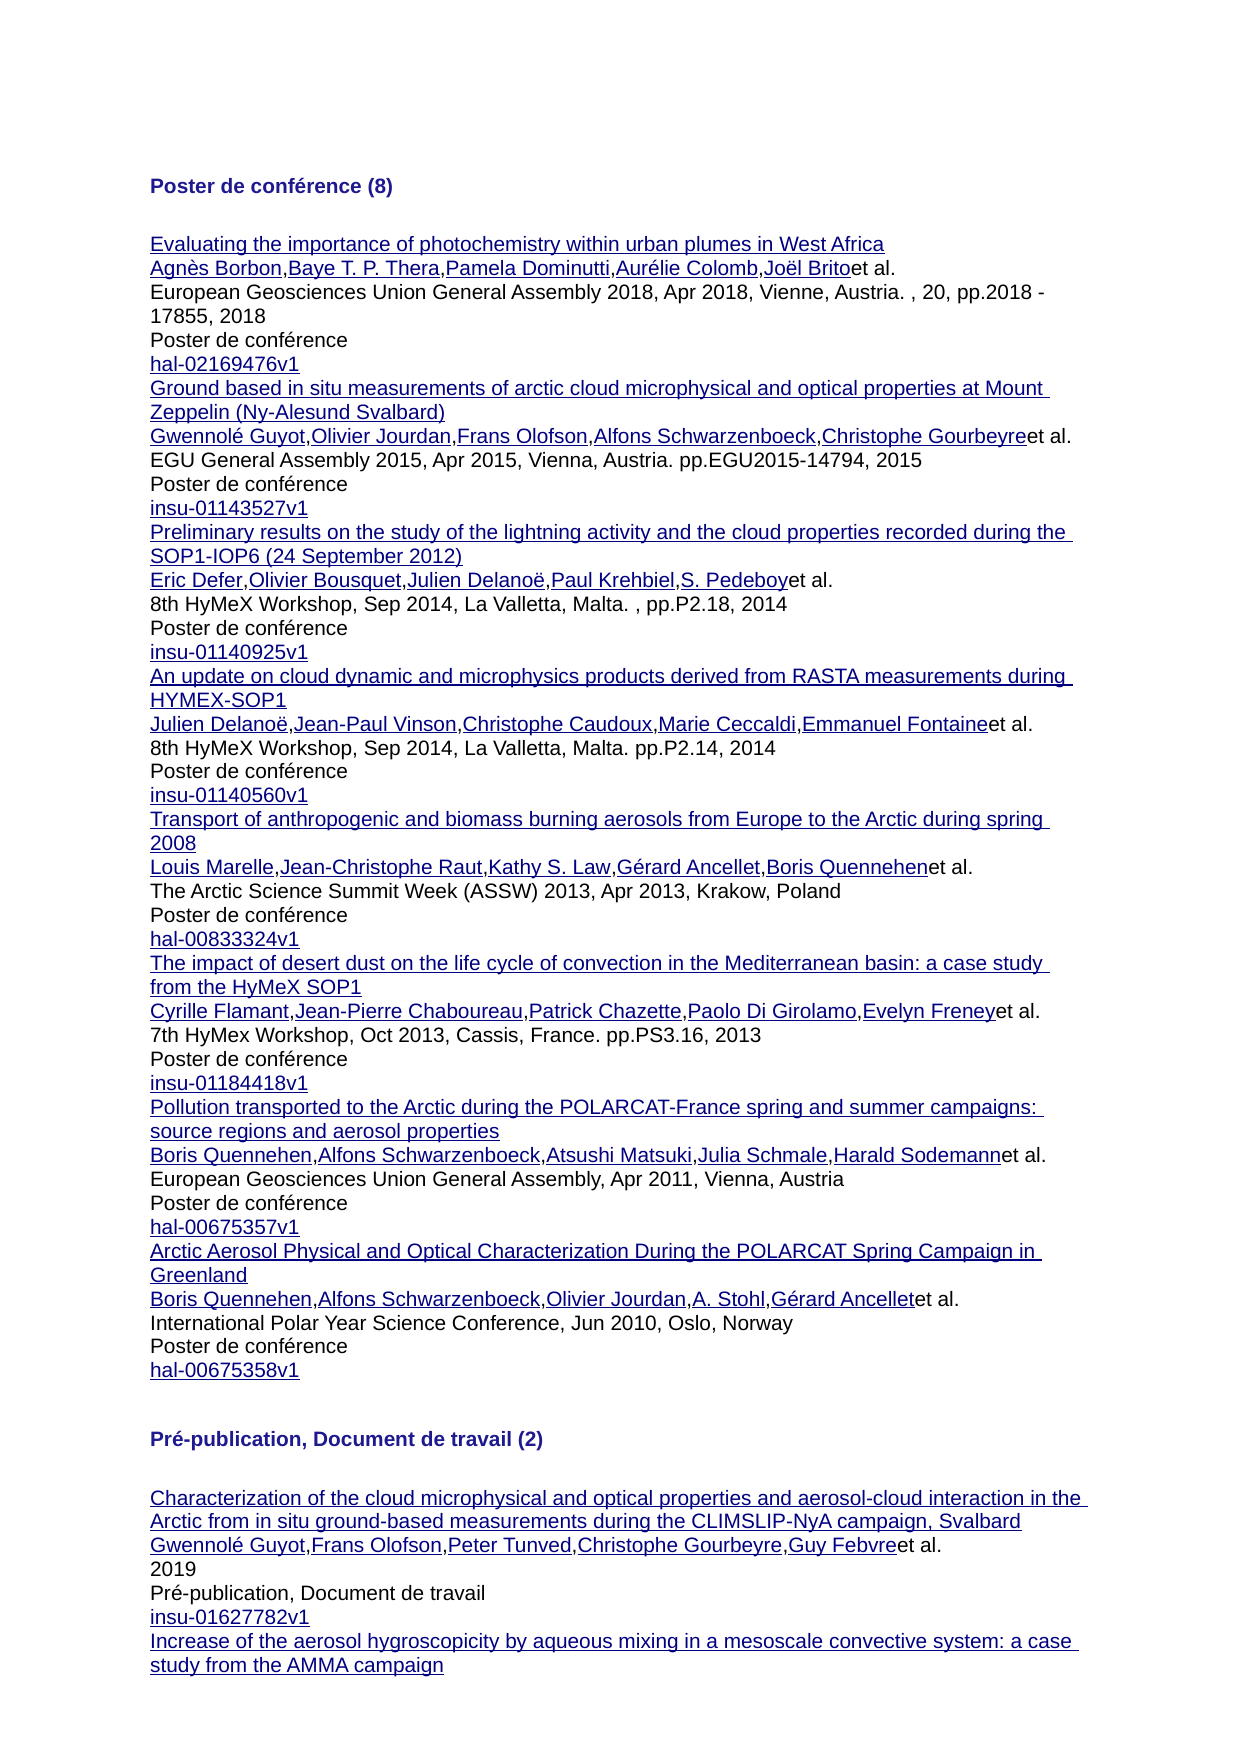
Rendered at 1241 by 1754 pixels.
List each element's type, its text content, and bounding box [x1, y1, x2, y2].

table_cell The impact of desert dust on the life cycle of convection in the Mediterranean basin: a case study from the HyMeX SOP1 Cyrille Flamant,Jean-Pierre Chaboureau,Patrick Chazette,Paolo Di Girolamo,Evelyn Freneyet al. 7th HyMex Workshop, Oct 2013, Cassis, France. pp.PS3.16, 2013 Poster de conférence insu-01184418v1 [150, 951, 1090, 1095]
table_cell Ground based in situ measurements of arctic cloud microphysical and optical properties at Mount Zeppelin (Ny-Alesund Svalbard) Gwennolé Guyot,Olivier Jourdan,Frans Olofson,Alfons Schwarzenboeck,Christophe Gourbeyreet al. EGU General Assembly 2015, Apr 2015, Vienna, Austria. pp.EGU2015-14794, 2015 Poster de conférence insu-01143527v1 [150, 376, 1090, 520]
table_cell Arctic Aerosol Physical and Optical Characterization During the POLARCAT Spring Campaign in Greenland Boris Quennehen,Alfons Schwarzenboeck,Olivier Jourdan,A. Stohl,Gérard Ancelletet al. International Polar Year Science Conference, Jun 2010, Oslo, Norway Poster de conférence hal-00675358v1 [150, 1239, 1090, 1382]
table_header Evaluating the importance of photochemistry within urban plumes in West Africa Agnès Borbon,Baye T. P. Thera,Pamela Dominutti,Aurélie Colomb,Joël Britoet al. European Geosciences Union General Assembly 2018, Apr 2018, Vienne, Austria. , 20, pp.2018 - 17855, 2018 Poster de conférence hal-02169476v1 [150, 232, 1090, 376]
table_cell Preliminary results on the study of the lightning activity and the cloud properties recorded during the SOP1-IOP6 (24 September 2012) Eric Defer,Olivier Bousquet,Julien Delanoë,Paul Krehbiel,S. Pedeboyet al. 8th HyMeX Workshop, Sep 2014, La Valletta, Malta. , pp.P2.18, 2014 Poster de conférence insu-01140925v1 [150, 520, 1090, 663]
table_cell An update on cloud dynamic and microphysics products derived from RASTA measurements during HYMEX-SOP1 Julien Delanoë,Jean-Paul Vinson,Christophe Caudoux,Marie Ceccaldi,Emmanuel Fontaineet al. 8th HyMeX Workshop, Sep 2014, La Valletta, Malta. pp.P2.14, 2014 Poster de conférence insu-01140560v1 [150, 664, 1090, 807]
table_cell Pollution transported to the Arctic during the POLARCAT-France spring and summer campaigns: source regions and aerosol properties Boris Quennehen,Alfons Schwarzenboeck,Atsushi Matsuki,Julia Schmale,Harald Sodemannet al. European Geosciences Union General Assembly, Apr 2011, Vienna, Austria Poster de conférence hal-00675357v1 [150, 1095, 1090, 1238]
subtitle Pré-publication, Document de travail (2) [150, 1427, 1090, 1451]
table_cell Increase of the aerosol hygroscopicity by aqueous mixing in a mesoscale convective system: a case study from the AMMA campaign [150, 1629, 1090, 1677]
table_header Characterization of the cloud microphysical and optical properties and aerosol-cloud interaction in the Arctic from in situ ground-based measurements during the CLIMSLIP-NyA campaign, Svalbard Gwennolé Guyot,Frans Olofson,Peter Tunved,Christophe Gourbeyre,Guy Febvreet al. 2019 Pré-publication, Document de travail insu-01627782v1 [150, 1485, 1090, 1629]
subtitle Poster de conférence (8) [150, 174, 1090, 198]
table_cell Transport of anthropogenic and biomass burning aerosols from Europe to the Arctic during spring 2008 Louis Marelle,Jean-Christophe Raut,Kathy S. Law,Gérard Ancellet,Boris Quennehenet al. The Arctic Science Summit Week (ASSW) 2013, Apr 2013, Krakow, Poland Poster de conférence hal-00833324v1 [150, 807, 1090, 951]
